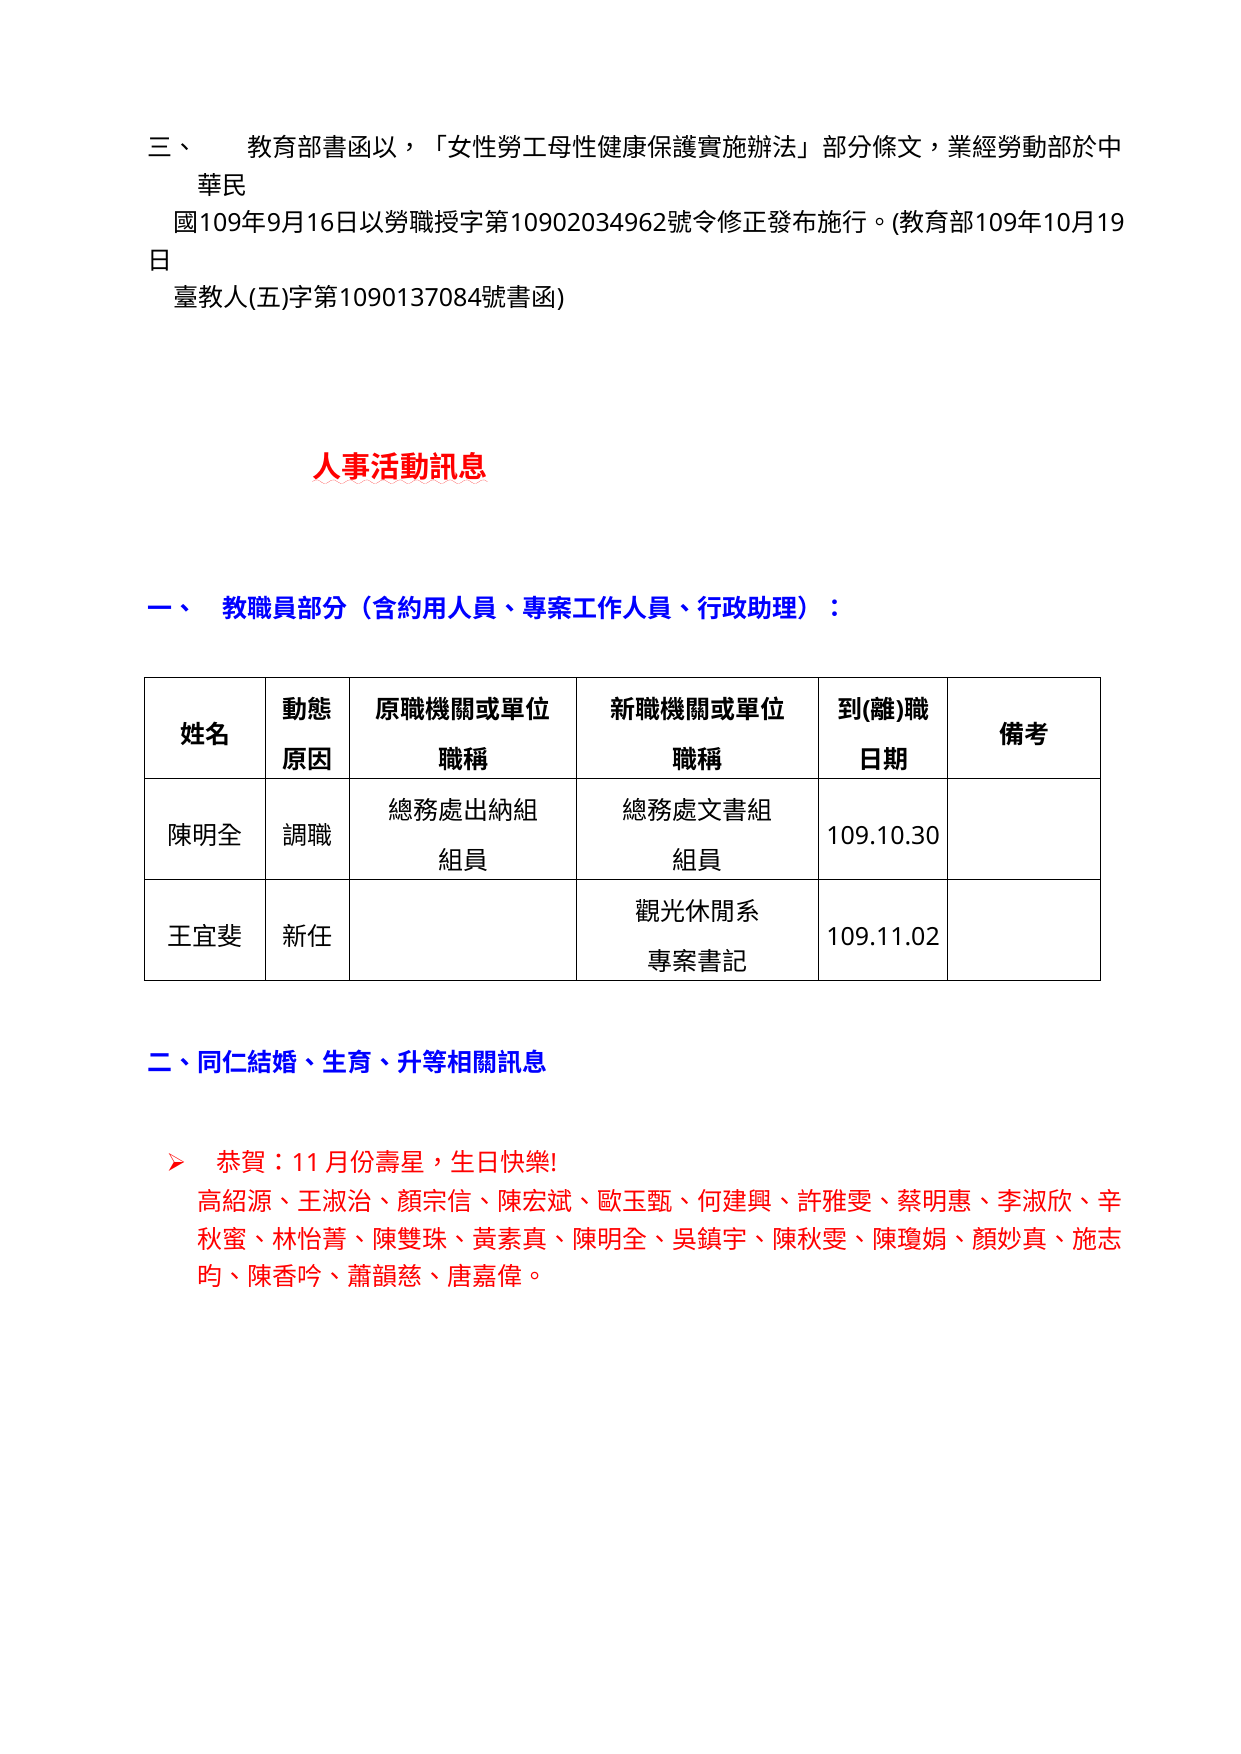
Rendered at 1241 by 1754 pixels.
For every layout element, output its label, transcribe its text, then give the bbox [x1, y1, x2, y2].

table_cell 觀光休閒系 專案書記 [577, 880, 818, 980]
table_cell 新任 [266, 880, 349, 980]
list 教職員部分（含約用人員、專案工作人員、行政助理）： [148, 577, 1144, 627]
list 恭賀：11月份壽星，生日快樂! [166, 1131, 1144, 1181]
table_cell 王宜斐 [145, 880, 265, 980]
table_header 姓名 [145, 678, 265, 778]
table_header 原職機關或單位 職稱 [350, 678, 576, 778]
table_cell [350, 880, 576, 980]
table_cell [948, 779, 1100, 879]
table_header 到(離)職 日期 [819, 678, 947, 778]
text 二、同仁結婚、生育、升等相關訊息 [148, 1031, 1144, 1081]
table_cell 109.10.30 [819, 779, 947, 879]
text 國109年9月16日以勞職授字第10902034962號令修正發布施行。(教育部109年10月19日 [148, 202, 1144, 277]
table_header 備考 [948, 678, 1100, 778]
table_cell 109.11.02 [819, 880, 947, 980]
table_cell 總務處出納組 組員 [350, 779, 576, 879]
text 人事活動訊息 [148, 427, 1144, 502]
text 臺教人(五)字第1090137084號書函) [148, 277, 1144, 314]
table_cell [948, 880, 1100, 980]
table_cell 陳明全 [145, 779, 265, 879]
table_cell 調職 [266, 779, 349, 879]
table_cell 總務處文書組 組員 [577, 779, 818, 879]
list 教育部書函以，「女性勞工母性健康保護實施辦法」部分條文，業經勞動部於中華民 [148, 127, 1144, 202]
table_header 動態 原因 [266, 678, 349, 778]
text 高紹源、王淑治、顏宗信、陳宏斌、歐玉甄、何建興、許雅雯、蔡明惠、李淑欣、辛秋蜜、林怡菁、陳雙珠、黃素真、陳明全、吳鎮宇、陳秋雯、陳瓊娟、顏妙真、施志昀、陳香吟、蕭韻慈、唐嘉偉。 [198, 1181, 1144, 1294]
table_header 新職機關或單位 職稱 [577, 678, 818, 778]
